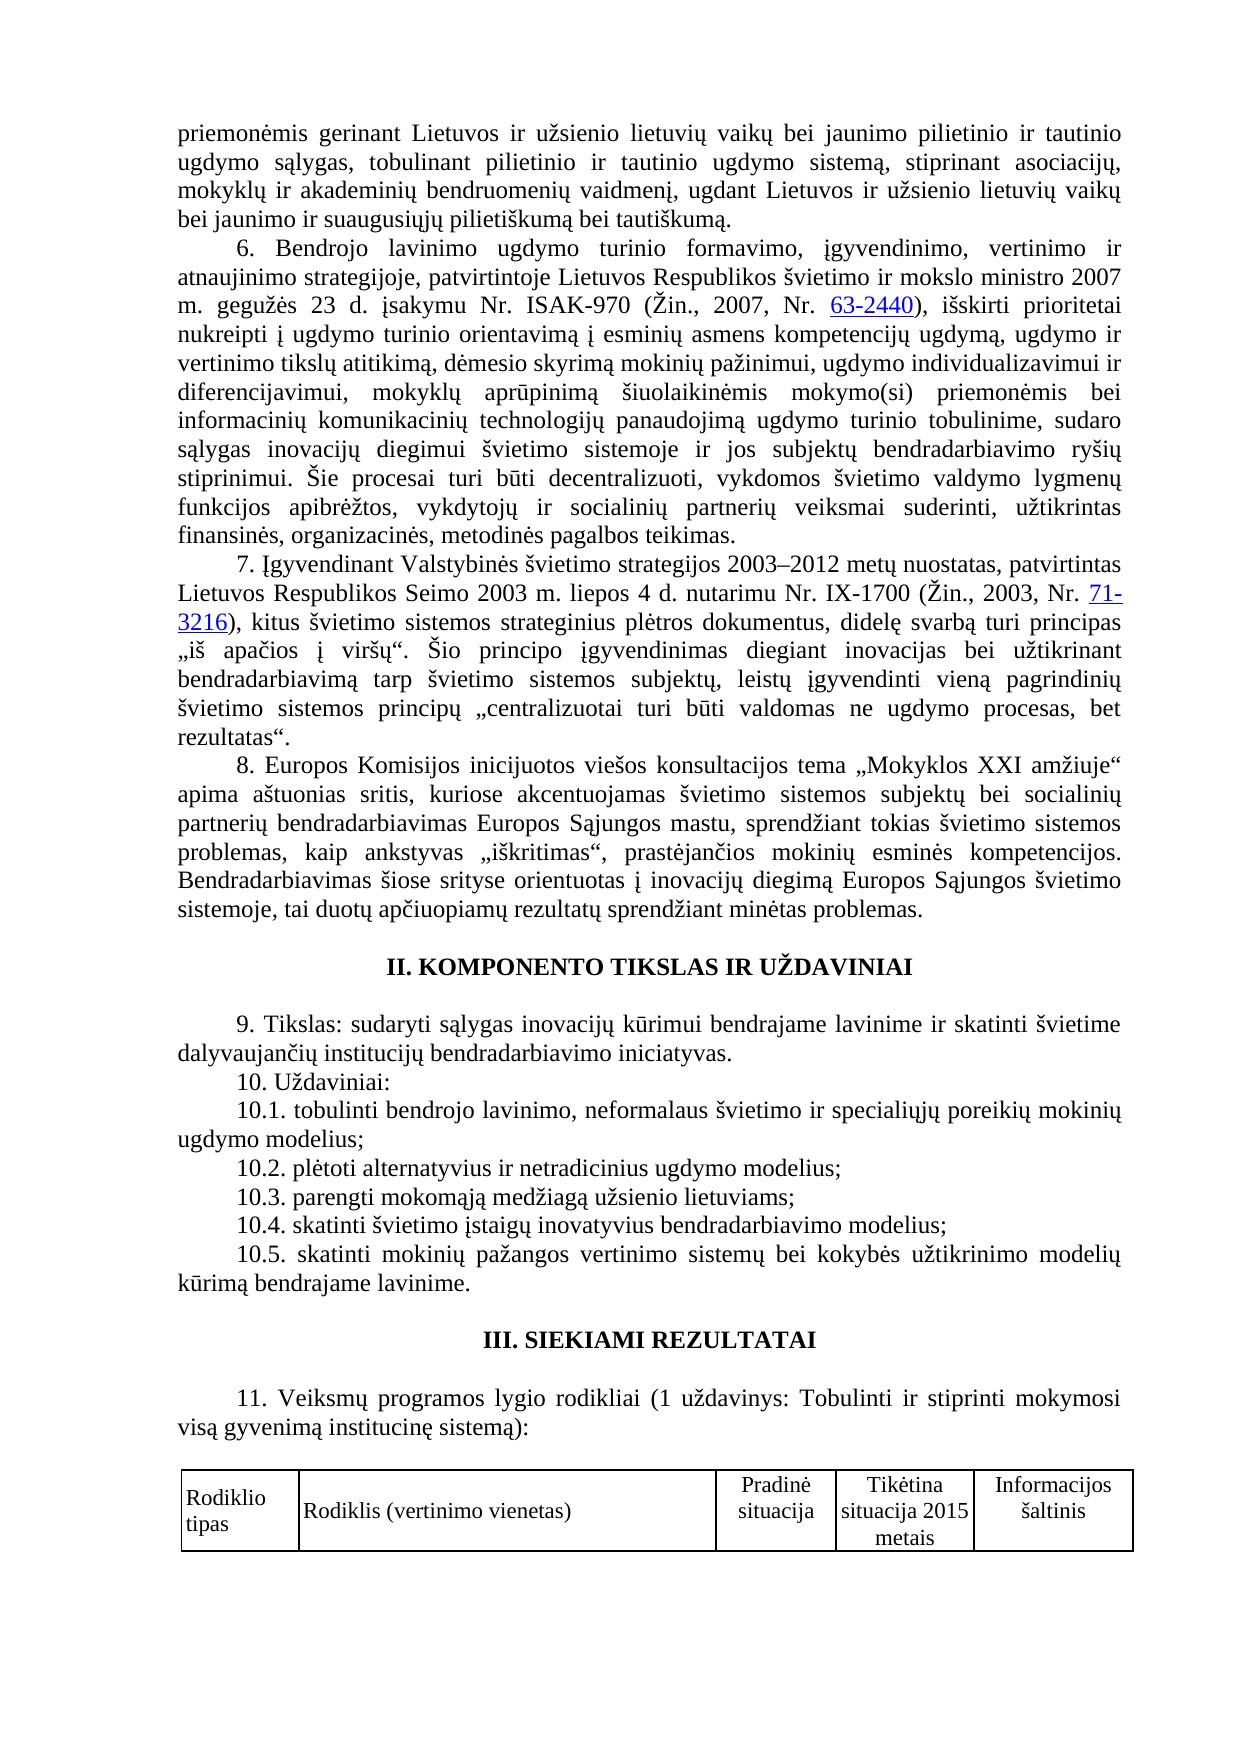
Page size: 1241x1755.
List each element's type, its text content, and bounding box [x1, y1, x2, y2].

text 11. Veiksmų programos lygio rodikliai (1 uždavinys: Tobulinti ir stiprinti mokymosi visą gyvenimą institucinę sistemą): [177, 1383, 1122, 1441]
text priemonėmis gerinant Lietuvos ir užsienio lietuvių vaikų bei jaunimo pilietinio ir tautinio ugdymo sąlygas, tobulinant pilietinio ir tautinio ugdymo sistemą, stiprinant asociacijų, mokyklų ir akademinių bendruomenių vaidmenį, ugdant Lietuvos ir užsienio lietuvių vaikų bei jaunimo ir suaugusiųjų pilietiškumą bei tautiškumą. [177, 118, 1122, 233]
text 10.4. skatinti švietimo įstaigų inovatyvius bendradarbiavimo modelius; [177, 1211, 1122, 1239]
text 10.3. parengti mokomąją medžiagą užsienio lietuviams; [177, 1182, 1122, 1211]
text 8. Europos Komisijos inicijuotos viešos konsultacijos tema „Mokyklos XXI amžiuje“ apima aštuonias sritis, kuriose akcentuojamas švietimo sistemos subjektų bei socialinių partnerių bendradarbiavimas Europos Sąjungos mastu, sprendžiant tokias švietimo sistemos problemas, kaip ankstyvas „iškritimas“, prastėjančios mokinių esminės kompetencijos. Bendradarbiavimas šiose srityse orientuotas į inovacijų diegimą Europos Sąjungos švietimo sistemoje, tai duotų apčiuopiamų rezultatų sprendžiant minėtas problemas. [177, 751, 1122, 923]
table_header Rodiklio tipas [182, 1471, 298, 1550]
text 10.2. plėtoti alternatyvius ir netradicinius ugdymo modelius; [177, 1153, 1122, 1182]
text 9. Tikslas: sudaryti sąlygas inovacijų kūrimui bendrajame lavinime ir skatinti švietime dalyvaujančių institucijų bendradarbiavimo iniciatyvas. [177, 1009, 1122, 1067]
table_header Pradinė situacija [717, 1471, 835, 1550]
text II. KOMPONENTO TIKSLAS IR UŽDAVINIAI [177, 952, 1122, 981]
text 6. Bendrojo lavinimo ugdymo turinio formavimo, įgyvendinimo, vertinimo ir atnaujinimo strategijoje, patvirtintoje Lietuvos Respublikos švietimo ir mokslo ministro 2007 m. gegužės 23 d. įsakymu Nr. ISAK-970 (Žin., 2007, Nr. 63-2440), išskirti prioritetai nukreipti į ugdymo turinio orientavimą į esminių asmens kompetencijų ugdymą, ugdymo ir vertinimo tikslų atitikimą, dėmesio skyrimą mokinių pažinimui, ugdymo individualizavimui ir diferencijavimui, mokyklų aprūpinimą šiuolaikinėmis mokymo(si) priemonėmis bei informacinių komunikacinių technologijų panaudojimą ugdymo turinio tobulinime, sudaro sąlygas inovacijų diegimui švietimo sistemoje ir jos subjektų bendradarbiavimo ryšių stiprinimui. Šie procesai turi būti decentralizuoti, vykdomos švietimo valdymo lygmenų funkcijos apibrėžtos, vykdytojų ir socialinių partnerių veiksmai suderinti, užtikrintas finansinės, organizacinės, metodinės pagalbos teikimas. [177, 233, 1122, 549]
text 7. Įgyvendinant Valstybinės švietimo strategijos 2003–2012 metų nuostatas, patvirtintas Lietuvos Respublikos Seimo 2003 m. liepos 4 d. nutarimu Nr. IX-1700 (Žin., 2003, Nr. 71-3216), kitus švietimo sistemos strateginius plėtros dokumentus, didelę svarbą turi principas „iš apačios į viršų“. Šio principo įgyvendinimas diegiant inovacijas bei užtikrinant bendradarbiavimą tarp švietimo sistemos subjektų, leistų įgyvendinti vieną pagrindinių švietimo sistemos principų „centralizuotai turi būti valdomas ne ugdymo procesas, bet rezultatas“. [177, 549, 1122, 751]
text 10. Uždaviniai: [177, 1067, 1122, 1096]
table_header Informacijos šaltinis [975, 1471, 1132, 1550]
text III. SIEKIAMI REZULTATAI [177, 1326, 1122, 1354]
table_header Rodiklis (vertinimo vienetas) [300, 1471, 715, 1550]
table_header Tikėtina situacija 2015 metais [837, 1471, 973, 1550]
text 10.5. skatinti mokinių pažangos vertinimo sistemų bei kokybės užtikrinimo modelių kūrimą bendrajame lavinime. [177, 1239, 1122, 1297]
text 10.1. tobulinti bendrojo lavinimo, neformalaus švietimo ir specialiųjų poreikių mokinių ugdymo modelius; [177, 1096, 1122, 1153]
